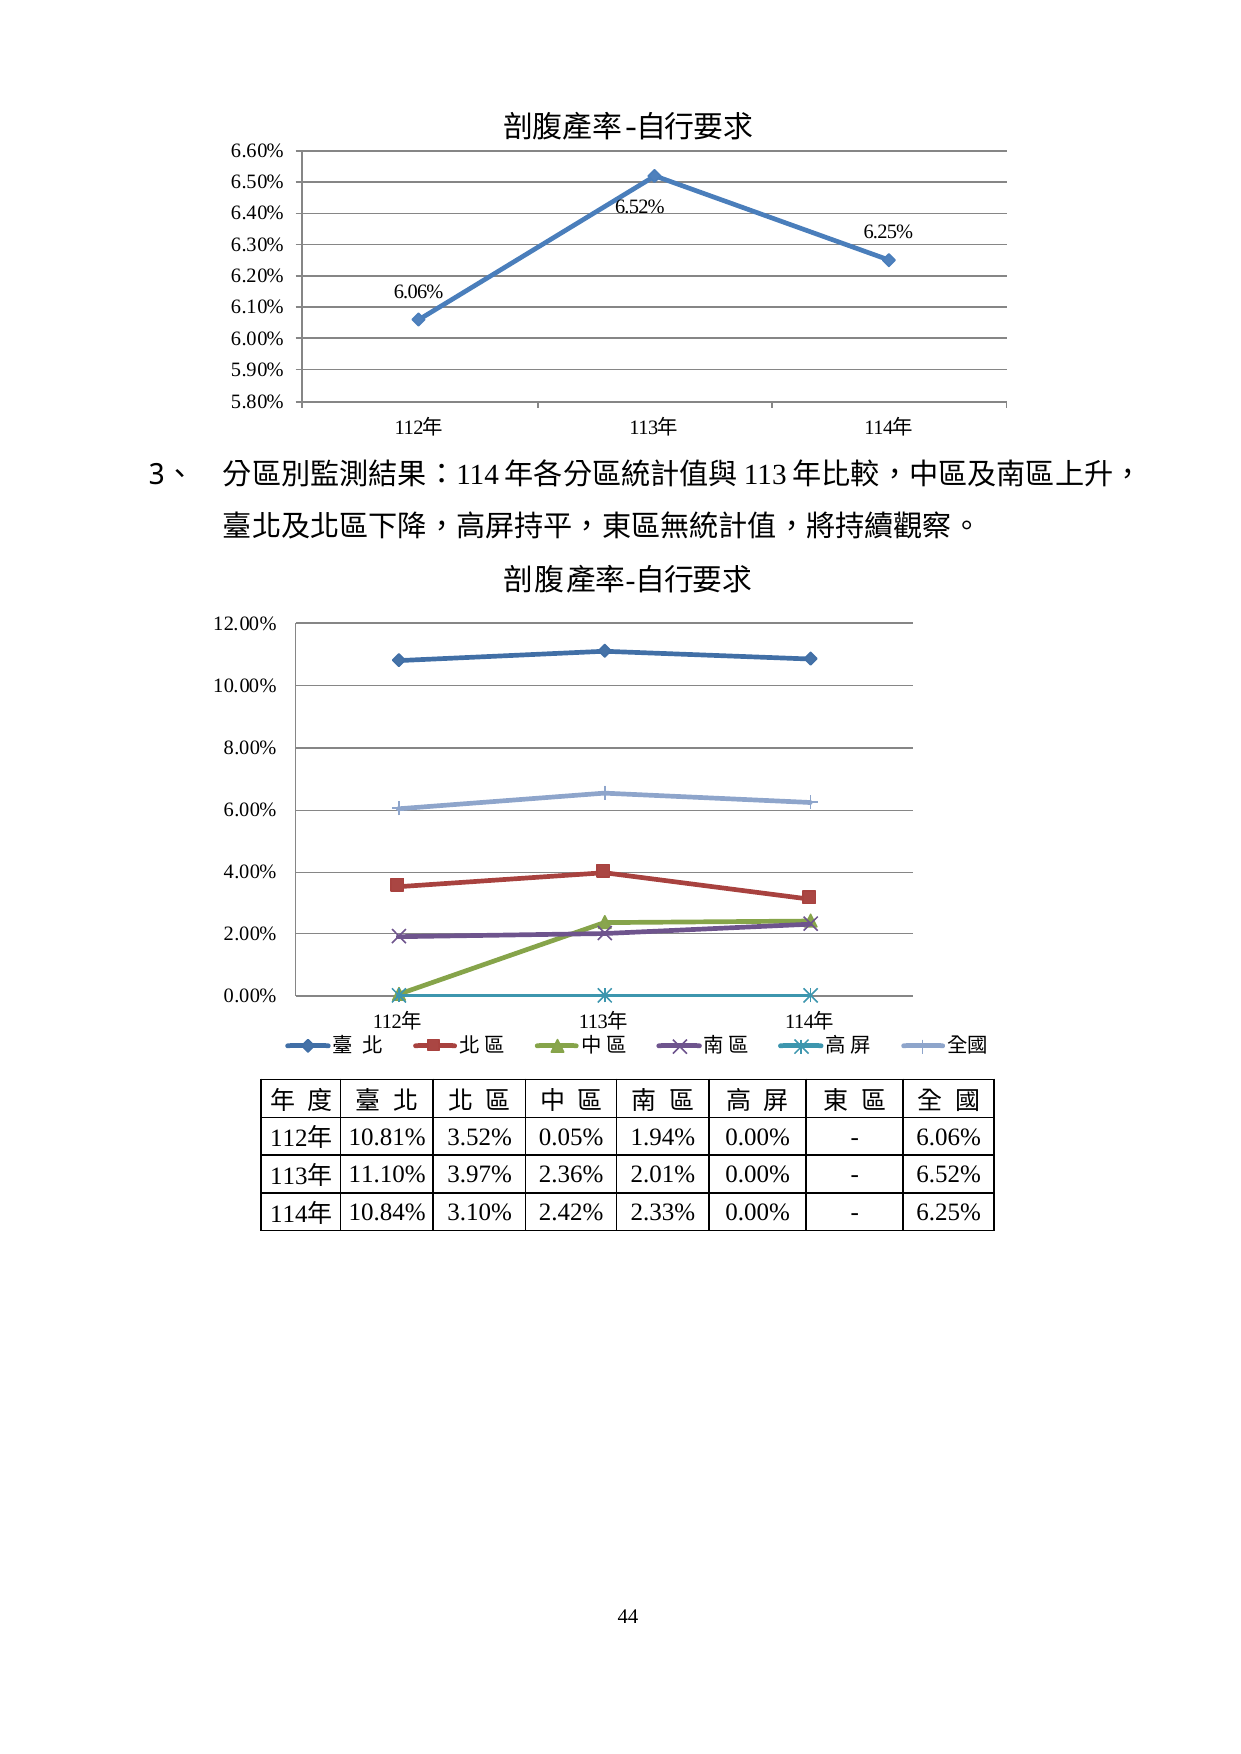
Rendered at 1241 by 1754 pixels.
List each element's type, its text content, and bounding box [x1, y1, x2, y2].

table_header 中 區 [526, 1080, 616, 1116]
table_cell 112年 [262, 1118, 340, 1154]
table_cell - [807, 1156, 902, 1192]
table_header 全 國 [904, 1080, 993, 1116]
table_cell 0.00% [710, 1194, 805, 1230]
table_cell 10.84% [341, 1194, 432, 1230]
list 分區別監測結果：114年各分區統計值與113年比較，中區及南區上升，臺北及北區下降，高屏持平，東區無統計值，將持續觀察。 [148, 443, 1152, 547]
table_cell 0.00% [710, 1118, 805, 1154]
table_header 北 區 [434, 1080, 525, 1116]
table_cell 1.94% [617, 1118, 708, 1154]
table_cell - [807, 1118, 902, 1154]
table_cell 10.81% [341, 1118, 432, 1154]
table_cell 3.52% [434, 1118, 525, 1154]
table_cell 0.05% [526, 1118, 616, 1154]
table_cell 6.52% [904, 1156, 993, 1192]
table_cell 2.33% [617, 1194, 708, 1230]
table_header 年 度 [262, 1080, 340, 1116]
table_cell 2.42% [526, 1194, 616, 1230]
table_header 南 區 [617, 1080, 708, 1116]
table_cell 11.10% [341, 1156, 432, 1192]
table_cell 3.97% [434, 1156, 525, 1192]
table_header 東 區 [807, 1080, 902, 1116]
table_cell - [807, 1194, 902, 1230]
table_cell 0.00% [710, 1156, 805, 1192]
table_cell 114年 [262, 1194, 340, 1230]
table_cell 2.01% [617, 1156, 708, 1192]
table_cell 3.10% [434, 1194, 525, 1230]
table_header 臺 北 [341, 1080, 432, 1116]
table_header 高 屏 [710, 1080, 805, 1116]
table_cell 6.25% [904, 1194, 993, 1230]
table_cell 113年 [262, 1156, 340, 1192]
table_cell 6.06% [904, 1118, 993, 1154]
table_cell 2.36% [526, 1156, 616, 1192]
